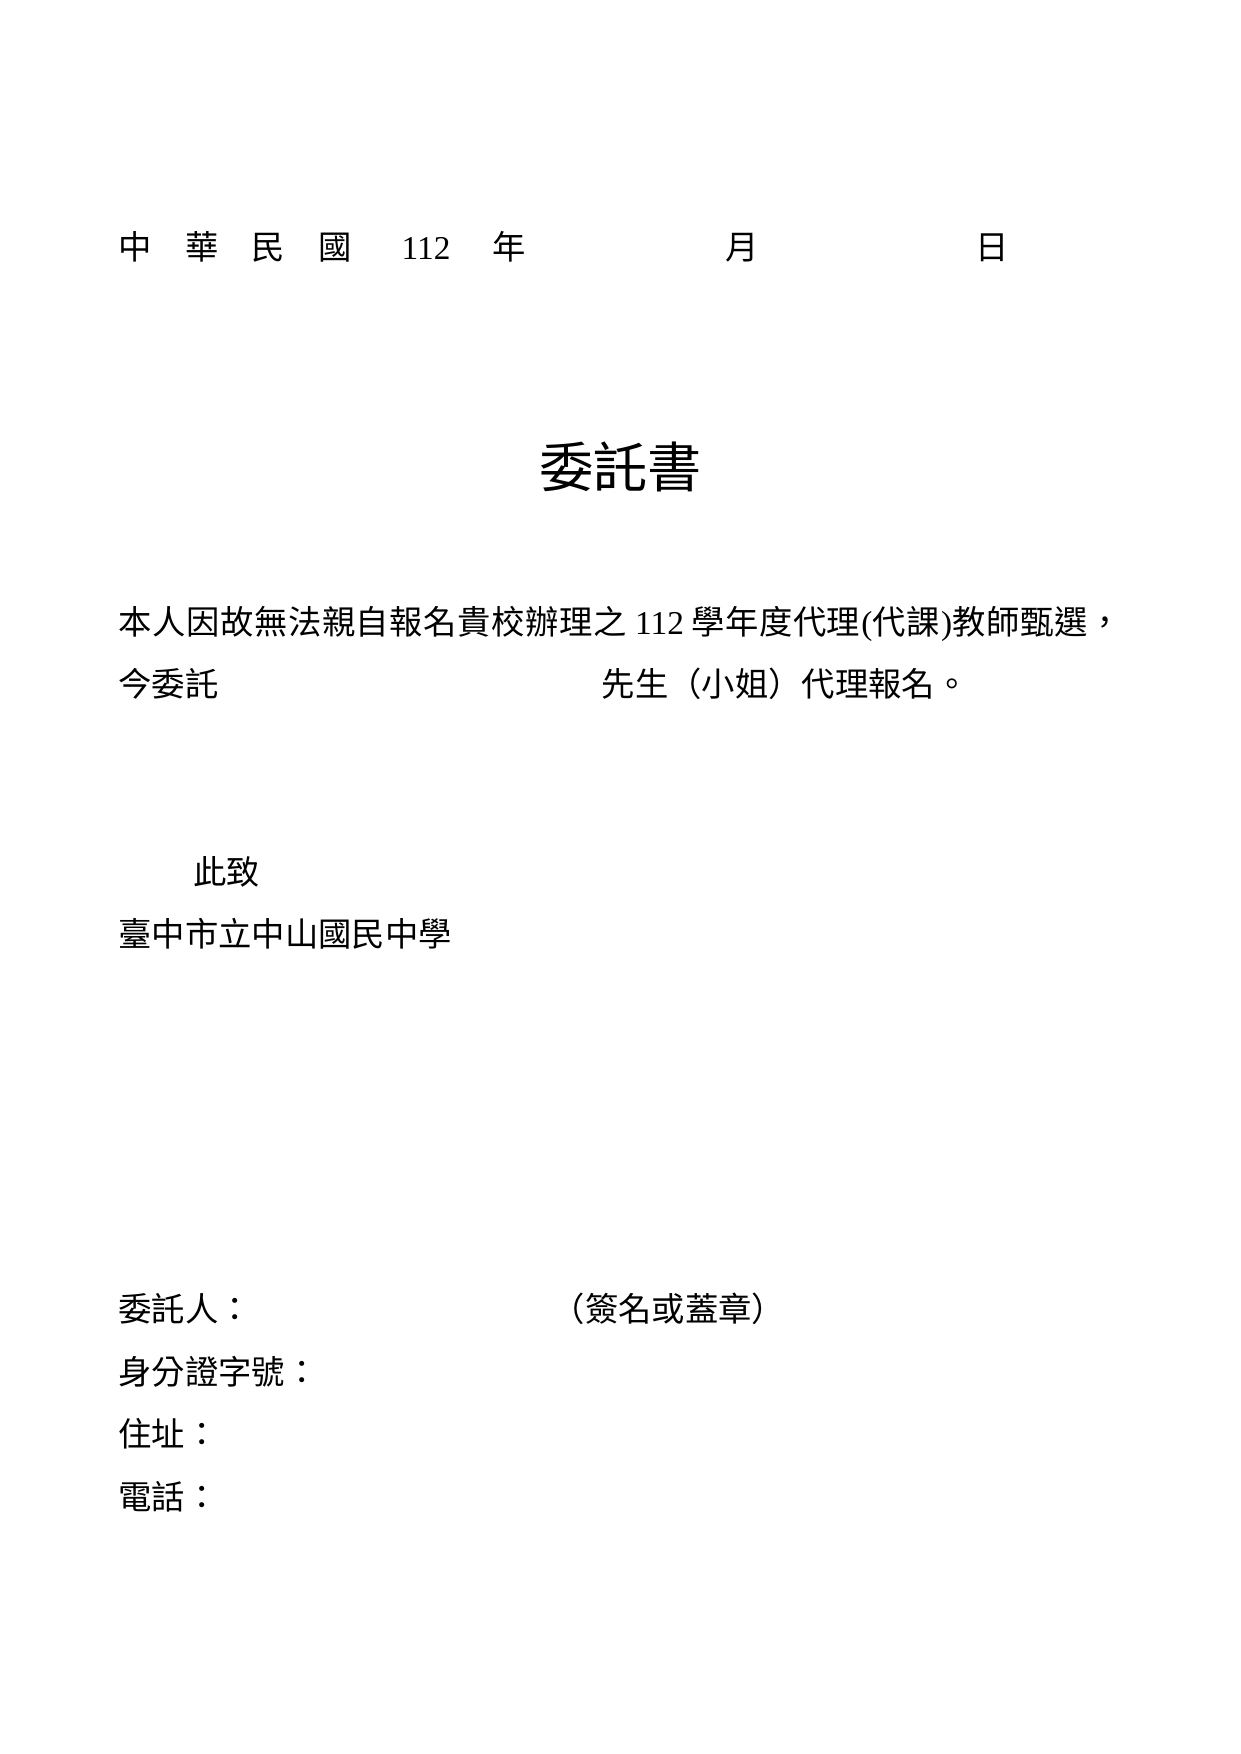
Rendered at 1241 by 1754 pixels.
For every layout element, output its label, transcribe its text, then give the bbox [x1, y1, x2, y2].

text 電話： [118, 1453, 1122, 1516]
text 身分證字號： [118, 1328, 1122, 1391]
text 此致 [118, 828, 1122, 891]
text 委託書 [118, 391, 1122, 516]
text 臺中市立中山國民中學 [118, 891, 1122, 953]
text 委託人： （簽名或蓋章） [118, 1266, 1122, 1328]
text 本人因故無法親自報名貴校辦理之112學年度代理(代課)教師甄選，今委託 先生（小姐）代理報名。 [118, 578, 1122, 703]
text 中 華 民 國 112 年 月 日 [118, 203, 1122, 266]
text 住址： [118, 1391, 1122, 1453]
